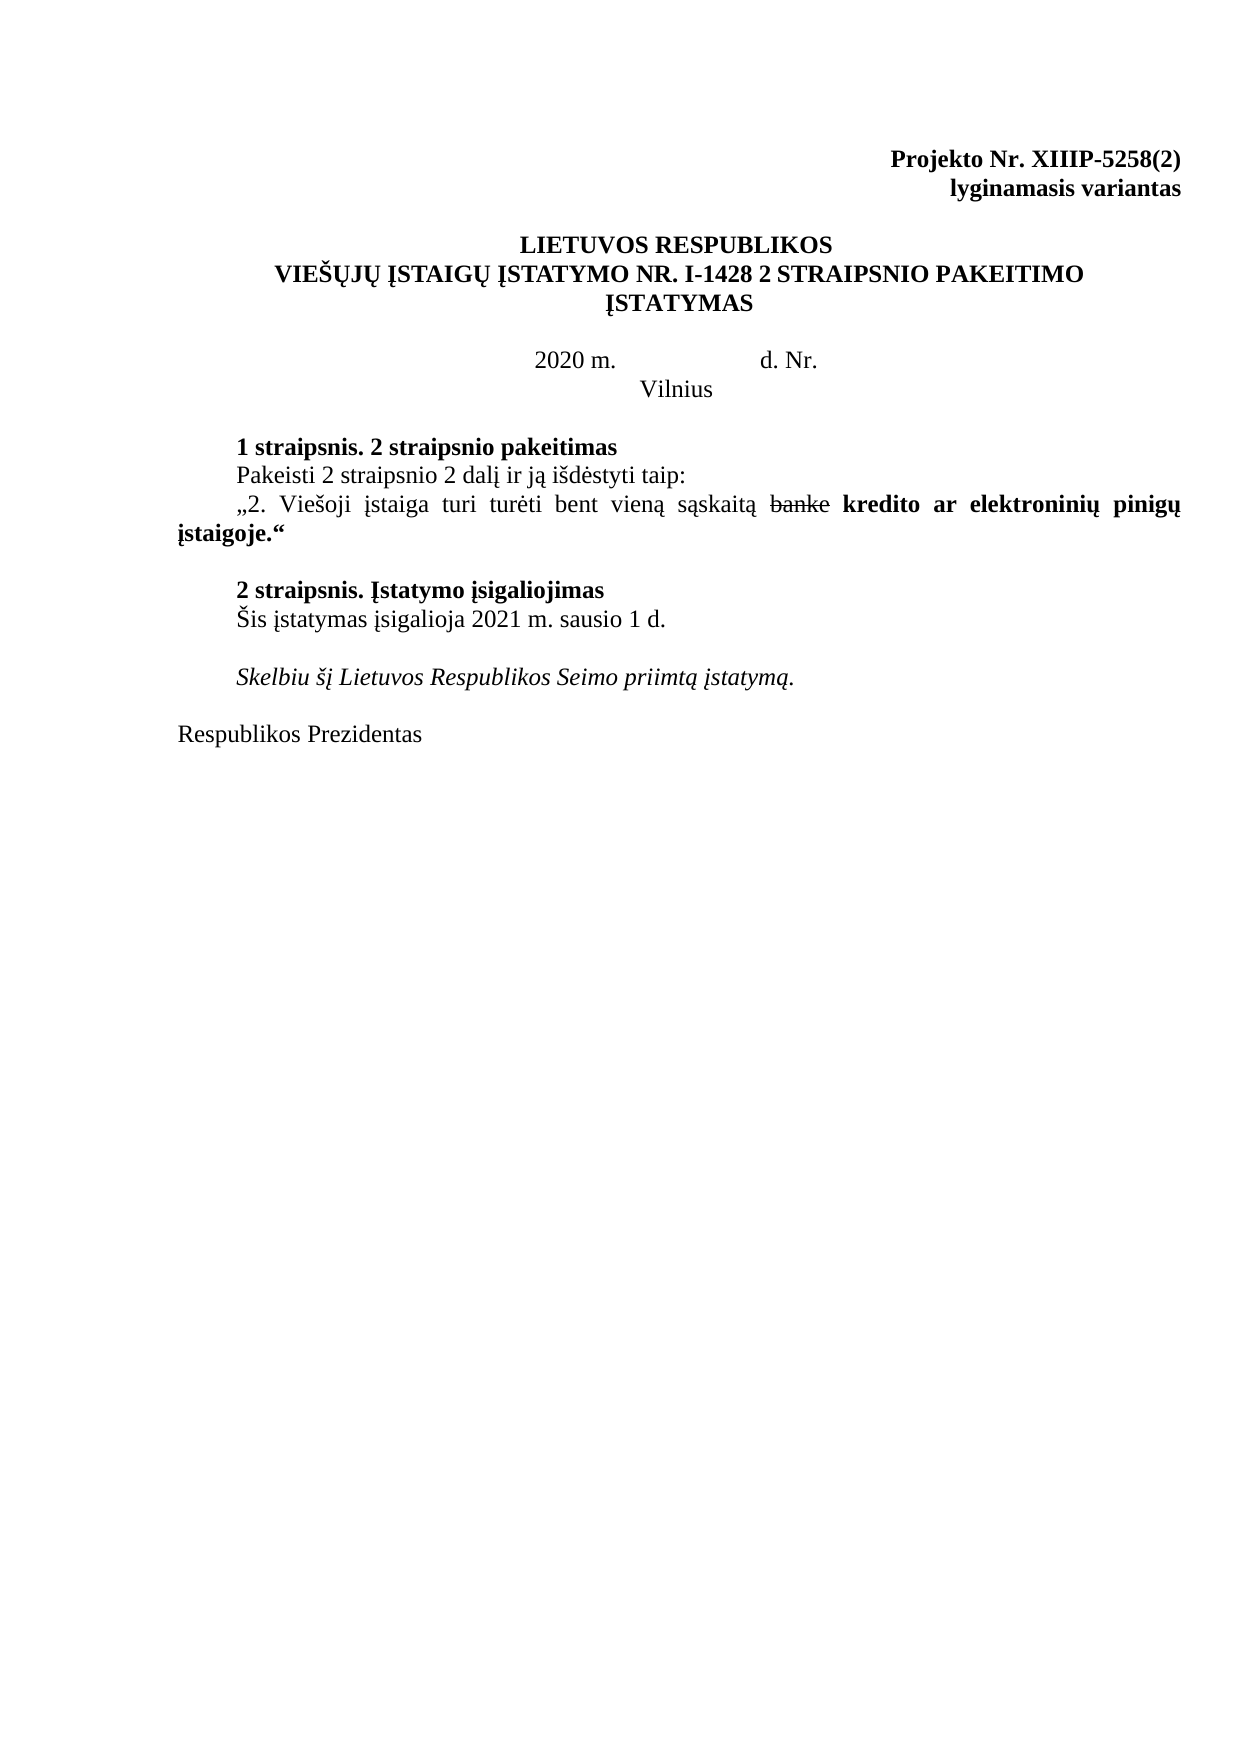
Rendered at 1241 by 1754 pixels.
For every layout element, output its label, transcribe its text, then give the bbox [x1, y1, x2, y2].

text 2 straipsnis. Įstatymo įsigaliojimas [177, 575, 1181, 604]
text Vilnius [177, 374, 1181, 403]
text Šis įstatymas įsigalioja 2021 m. sausio 1 d. [177, 604, 1181, 633]
text LIETUVOS RESPUBLIKOS [177, 230, 1181, 259]
text Respublikos Prezidentas [177, 719, 1181, 748]
text Projekto Nr. XIIIP-5258(2) [177, 144, 1181, 173]
text 2020 m. d. Nr. [177, 345, 1181, 374]
text lyginamasis variantas [177, 173, 1181, 201]
text viešųjų įstaigų įstatymo NR. I-1428 2 STRAIPSNIO PAKEITIMO [177, 259, 1181, 288]
text „2. Viešoji įstaiga turi turėti bent vieną sąskaitą banke kredito ar elektroninių pinigų įstaigoje.“ [177, 489, 1181, 547]
text Pakeisti 2 straipsnio 2 dalį ir ją išdėstyti taip: [177, 460, 1181, 489]
text Skelbiu šį Lietuvos Respublikos Seimo priimtą įstatymą. [177, 662, 1181, 690]
text 1 straipsnis. 2 straipsnio pakeitimas [177, 432, 1181, 460]
text ĮSTATYMAS [177, 288, 1181, 317]
